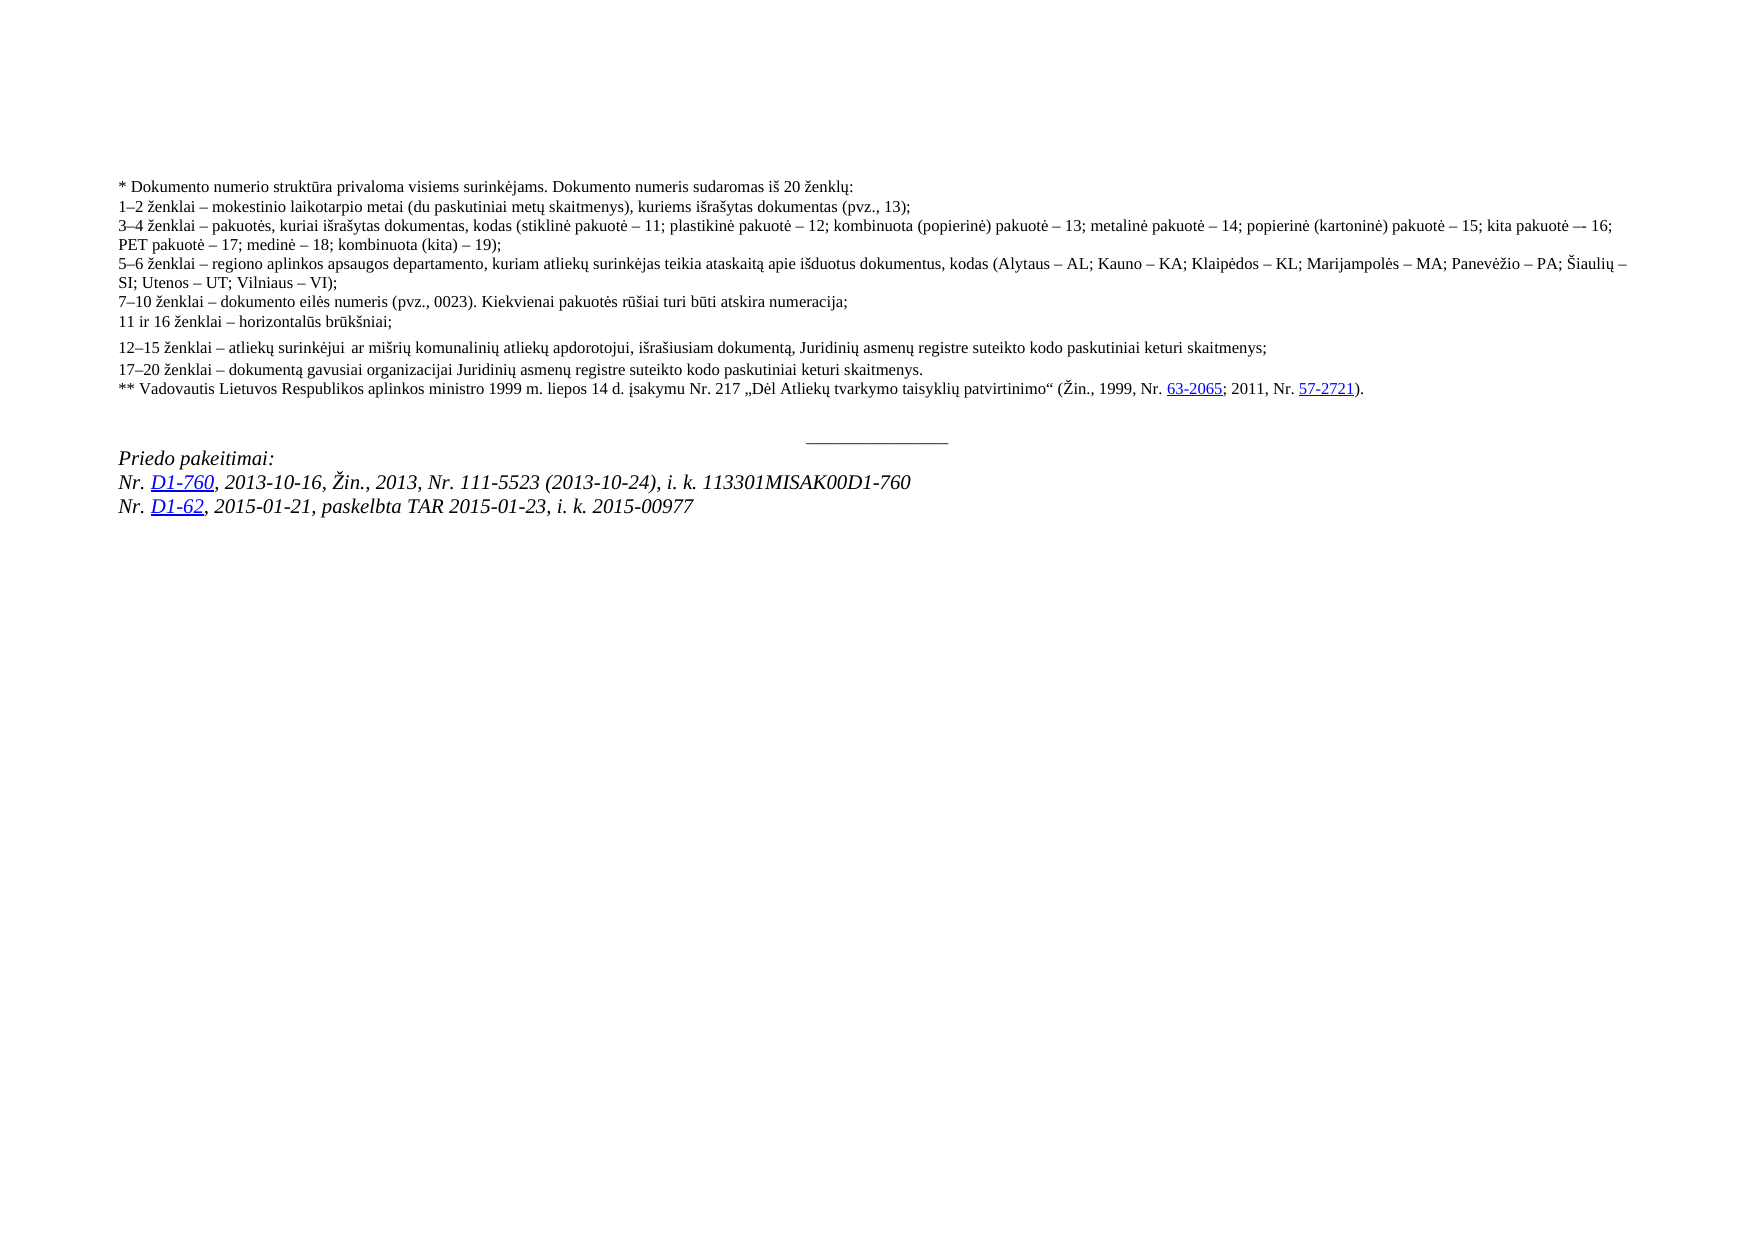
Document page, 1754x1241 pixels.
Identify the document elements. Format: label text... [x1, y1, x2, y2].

text 11 ir 16 ženklai – horizontalūs brūkšniai; [118, 311, 1636, 331]
text * Dokumento numerio struktūra privaloma visiems surinkėjams. Dokumento numeris sudaromas iš 20 ženklų: [118, 177, 1636, 196]
text _________________ [118, 426, 1636, 446]
text Priedo pakeitimai: [118, 446, 1636, 469]
text 7–10 ženklai – dokumento eilės numeris (pvz., 0023). Kiekvienai pakuotės rūšiai turi būti atskira numeracija; [118, 292, 1636, 311]
text 1–2 ženklai – mokestinio laikotarpio metai (du paskutiniai metų skaitmenys), kuriems išrašytas dokumentas (pvz., 13); [118, 196, 1636, 216]
text 5–6 ženklai – regiono aplinkos apsaugos departamento, kuriam atliekų surinkėjas teikia ataskaitą apie išduotus dokumentus, kodas (Alytaus – AL; Kauno – KA; Klaipėdos – KL; Marijampolės – MA; Panevėžio – PA; Šiaulių – SI; Utenos – UT; Vilniaus – VI); [118, 254, 1636, 292]
text Nr. D1-62, 2015-01-21, paskelbta TAR 2015-01-23, i. k. 2015-00977 [118, 494, 1636, 518]
text 12–15 ženklai – atliekų surinkėjui ar mišrių komunalinių atliekų apdorotojui, išrašiusiam dokumentą, Juridinių asmenų registre suteikto kodo paskutiniai keturi skaitmenys; [118, 331, 1636, 359]
text Nr. D1-760, 2013-10-16, Žin., 2013, Nr. 111-5523 (2013-10-24), i. k. 113301MISAK00D1-760 [118, 469, 1636, 494]
text 3–4 ženklai – pakuotės, kuriai išrašytas dokumentas, kodas (stiklinė pakuotė – 11; plastikinė pakuotė – 12; kombinuota (popierinė) pakuotė – 13; metalinė pakuotė – 14; popierinė (kartoninė) pakuotė – 15; kita pakuotė –- 16; PET pakuotė – 17; medinė – 18; kombinuota (kita) – 19); [118, 216, 1636, 254]
text 17–20 ženklai – dokumentą gavusiai organizacijai Juridinių asmenų registre suteikto kodo paskutiniai keturi skaitmenys. [118, 359, 1636, 378]
text ** Vadovautis Lietuvos Respublikos aplinkos ministro 1999 m. liepos 14 d. įsakymu Nr. 217 „Dėl Atliekų tvarkymo taisyklių patvirtinimo“ (Žin., 1999, Nr. 63-2065; 2011, Nr. 57-2721). [118, 378, 1636, 398]
